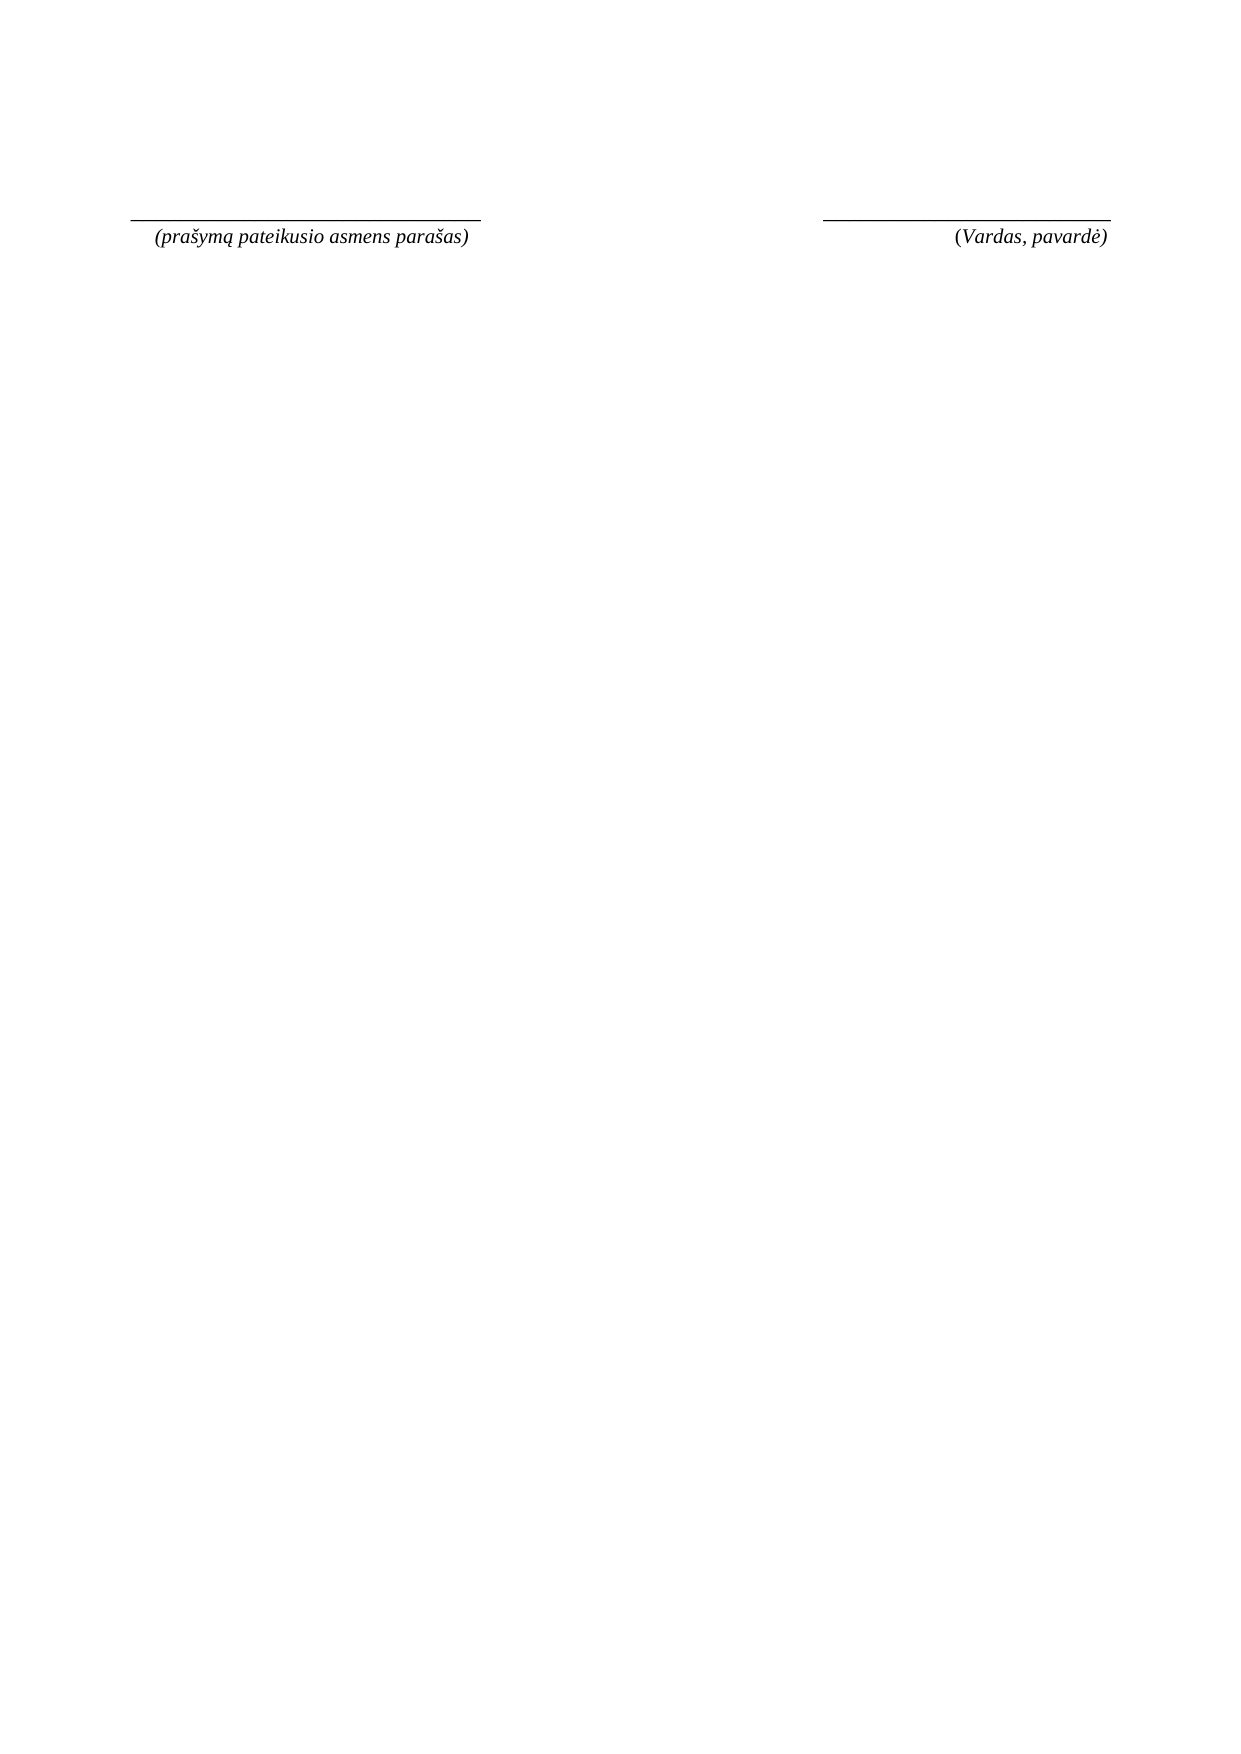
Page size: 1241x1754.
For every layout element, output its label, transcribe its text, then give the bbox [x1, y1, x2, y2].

text ____________________________ _______________________ [118, 195, 1181, 224]
text (prašymą pateikusio asmens parašas) (Vardas, pavardė) [118, 224, 1181, 248]
